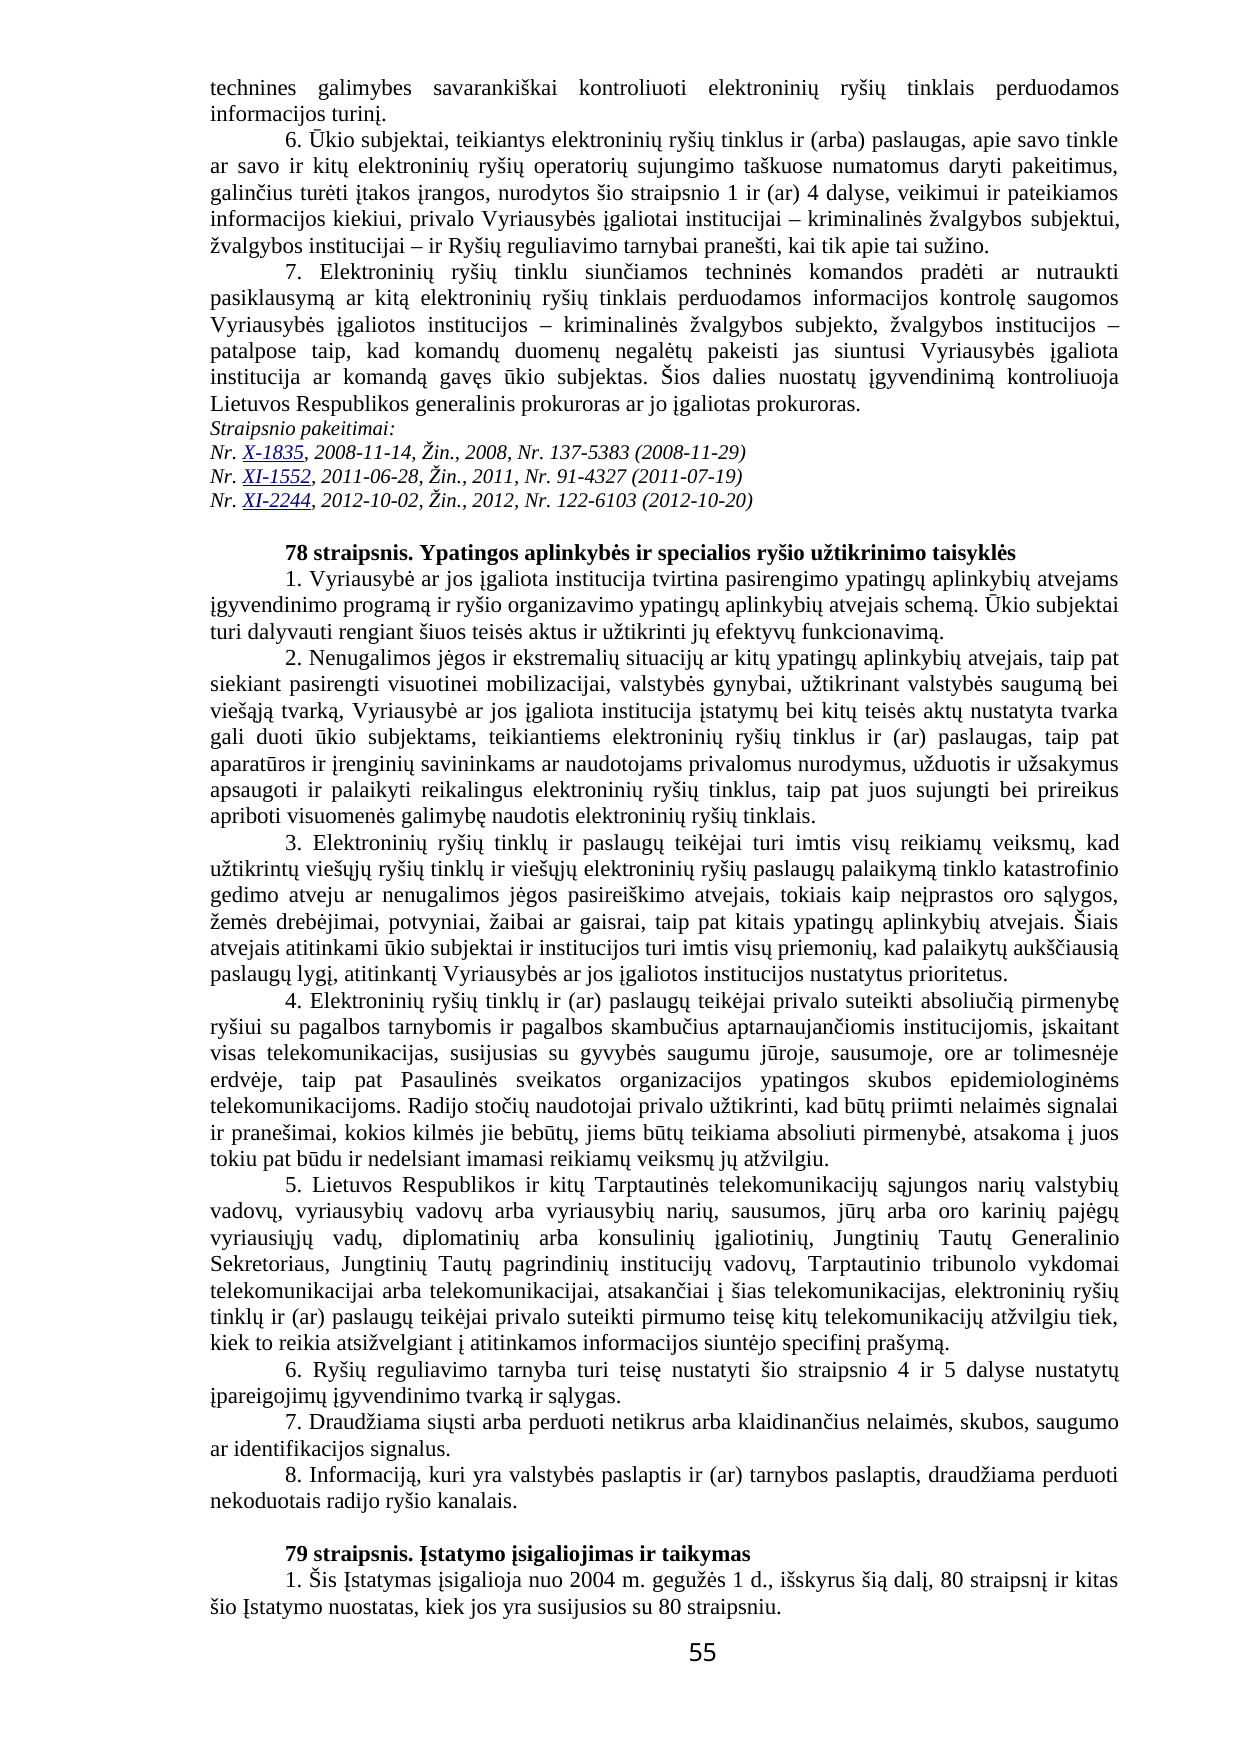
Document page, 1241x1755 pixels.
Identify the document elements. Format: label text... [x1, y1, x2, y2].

text 79 straipsnis. Įstatymo įsigaliojimas ir taikymas [210, 1540, 1120, 1567]
text Nr. XI-1552, 2011-06-28, Žin., 2011, Nr. 91-4327 (2011-07-19) [210, 464, 1120, 488]
text Nr. X-1835, 2008-11-14, Žin., 2008, Nr. 137-5383 (2008-11-29) [210, 440, 1120, 464]
text 2. Nenugalimos jėgos ir ekstremalių situacijų ar kitų ypatingų aplinkybių atvejais, taip pat siekiant pasirengti visuotinei mobilizacijai, valstybės gynybai, užtikrinant valstybės saugumą bei viešąją tvarką, Vyriausybė ar jos įgaliota institucija įstatymų bei kitų teisės aktų nustatyta tvarka gali duoti ūkio subjektams, teikiantiems elektroninių ryšių tinklus ir (ar) paslaugas, taip pat aparatūros ir įrenginių savininkams ar naudotojams privalomus nurodymus, užduotis ir užsakymus apsaugoti ir palaikyti reikalingus elektroninių ryšių tinklus, taip pat juos sujungti bei prireikus apriboti visuomenės galimybę naudotis elektroninių ryšių tinklais. [210, 644, 1120, 829]
text Nr. XI-2244, 2012-10-02, Žin., 2012, Nr. 122-6103 (2012-10-20) [210, 488, 1120, 512]
text technines galimybes savarankiškai kontroliuoti elektroninių ryšių tinklais perduodamos informacijos turinį. [210, 73, 1120, 126]
text 7. Draudžiama siųsti arba perduoti netikrus arba klaidinančius nelaimės, skubos, saugumo ar identifikacijos signalus. [210, 1408, 1120, 1461]
text 1. Vyriausybė ar jos įgaliota institucija tvirtina pasirengimo ypatingų aplinkybių atvejams įgyvendinimo programą ir ryšio organizavimo ypatingų aplinkybių atvejais schemą. Ūkio subjektai turi dalyvauti rengiant šiuos teisės aktus ir užtikrinti jų efektyvų funkcionavimą. [210, 565, 1120, 644]
text 1. Šis Įstatymas įsigalioja nuo 2004 m. gegužės 1 d., išskyrus šią dalį, 80 straipsnį ir kitas šio Įstatymo nuostatas, kiek jos yra susijusios su 80 straipsniu. [210, 1567, 1120, 1619]
text 6. Ūkio subjektai, teikiantys elektroninių ryšių tinklus ir (arba) paslaugas, apie savo tinkle ar savo ir kitų elektroninių ryšių operatorių sujungimo taškuose numatomus daryti pakeitimus, galinčius turėti įtakos įrangos, nurodytos šio straipsnio 1 ir (ar) 4 dalyse, veikimui ir pateikiamos informacijos kiekiui, privalo Vyriausybės įgaliotai institucijai – kriminalinės žvalgybos subjektui, žvalgybos institucijai – ir Ryšių reguliavimo tarnybai pranešti, kai tik apie tai sužino. [210, 126, 1120, 258]
text 8. Informaciją, kuri yra valstybės paslaptis ir (ar) tarnybos paslaptis, draudžiama perduoti nekoduotais radijo ryšio kanalais. [210, 1461, 1120, 1514]
text 7. Elektroninių ryšių tinklu siunčiamos techninės komandos pradėti ar nutraukti pasiklausymą ar kitą elektroninių ryšių tinklais perduodamos informacijos kontrolę saugomos Vyriausybės įgaliotos institucijos – kriminalinės žvalgybos subjekto, žvalgybos institucijos – patalpose taip, kad komandų duomenų negalėtų pakeisti jas siuntusi Vyriausybės įgaliota institucija ar komandą gavęs ūkio subjektas. Šios dalies nuostatų įgyvendinimą kontroliuoja Lietuvos Respublikos generalinis prokuroras ar jo įgaliotas prokuroras. [210, 258, 1120, 416]
text 78 straipsnis. Ypatingos aplinkybės ir specialios ryšio užtikrinimo taisyklės [210, 539, 1120, 565]
text 4. Elektroninių ryšių tinklų ir (ar) paslaugų teikėjai privalo suteikti absoliučią pirmenybę ryšiui su pagalbos tarnybomis ir pagalbos skambučius aptarnaujančiomis institucijomis, įskaitant visas telekomunikacijas, susijusias su gyvybės saugumu jūroje, sausumoje, ore ar tolimesnėje erdvėje, taip pat Pasaulinės sveikatos organizacijos ypatingos skubos epidemiologinėms telekomunikacijoms. Radijo stočių naudotojai privalo užtikrinti, kad būtų priimti nelaimės signalai ir pranešimai, kokios kilmės jie bebūtų, jiems būtų teikiama absoliuti pirmenybė, atsakoma į juos tokiu pat būdu ir nedelsiant imamasi reikiamų veiksmų jų atžvilgiu. [210, 987, 1120, 1171]
text 6. Ryšių reguliavimo tarnyba turi teisę nustatyti šio straipsnio 4 ir 5 dalyse nustatytų įpareigojimų įgyvendinimo tvarką ir sąlygas. [210, 1356, 1120, 1408]
text Straipsnio pakeitimai: [210, 416, 1120, 440]
text 5. Lietuvos Respublikos ir kitų Tarptautinės telekomunikacijų sąjungos narių valstybių vadovų, vyriausybių vadovų arba vyriausybių narių, sausumos, jūrų arba oro karinių pajėgų vyriausiųjų vadų, diplomatinių arba konsulinių įgaliotinių, Jungtinių Tautų Generalinio Sekretoriaus, Jungtinių Tautų pagrindinių institucijų vadovų, Tarptautinio tribunolo vykdomai telekomunikacijai arba telekomunikacijai, atsakančiai į šias telekomunikacijas, elektroninių ryšių tinklų ir (ar) paslaugų teikėjai privalo suteikti pirmumo teisę kitų telekomunikacijų atžvilgiu tiek, kiek to reikia atsižvelgiant į atitinkamos informacijos siuntėjo specifinį prašymą. [210, 1171, 1120, 1356]
text 3. Elektroninių ryšių tinklų ir paslaugų teikėjai turi imtis visų reikiamų veiksmų, kad užtikrintų viešųjų ryšių tinklų ir viešųjų elektroninių ryšių paslaugų palaikymą tinklo katastrofinio gedimo atveju ar nenugalimos jėgos pasireiškimo atvejais, tokiais kaip neįprastos oro sąlygos, žemės drebėjimai, potvyniai, žaibai ar gaisrai, taip pat kitais ypatingų aplinkybių atvejais. Šiais atvejais atitinkami ūkio subjektai ir institucijos turi imtis visų priemonių, kad palaikytų aukščiausią paslaugų lygį, atitinkantį Vyriausybės ar jos įgaliotos institucijos nustatytus prioritetus. [210, 829, 1120, 987]
